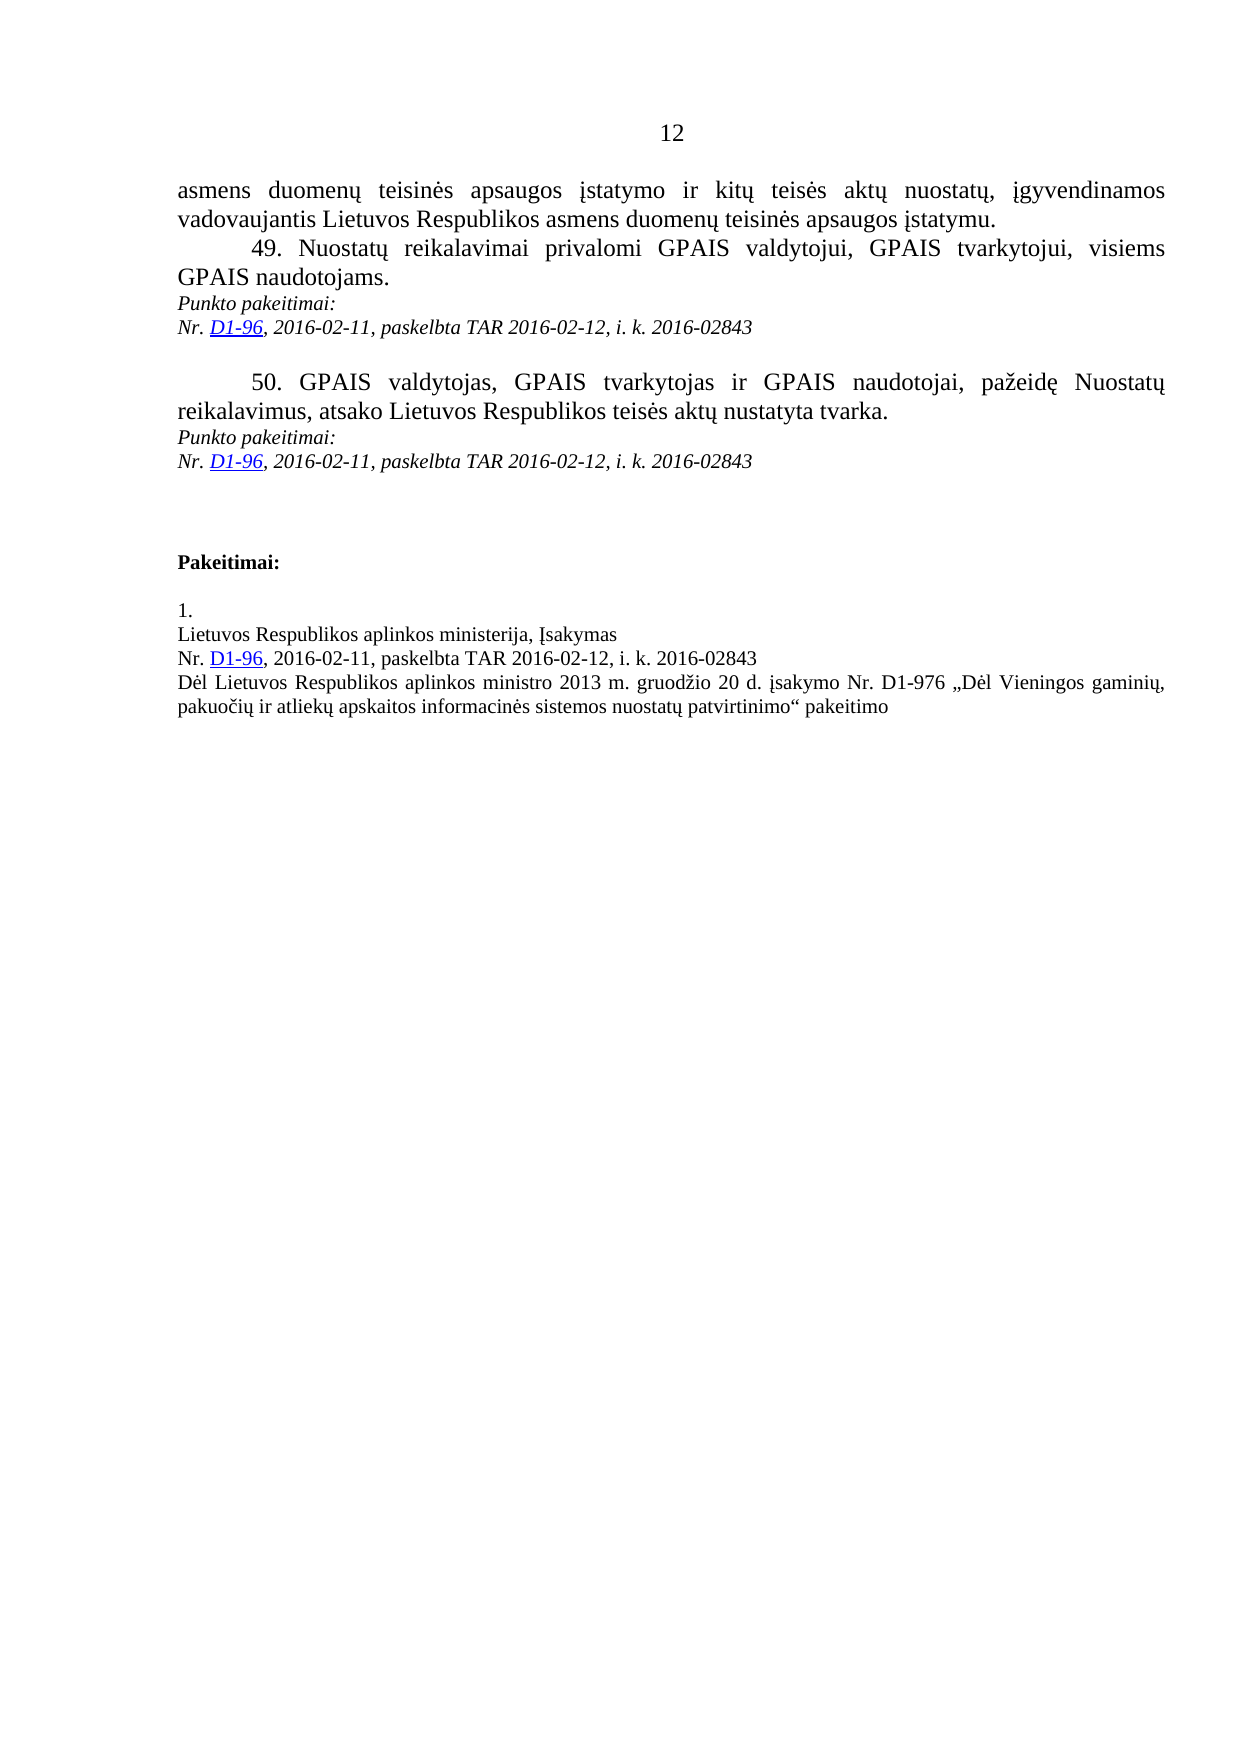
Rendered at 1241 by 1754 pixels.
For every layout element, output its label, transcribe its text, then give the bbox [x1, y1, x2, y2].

text Nr. D1-96, 2016-02-11, paskelbta TAR 2016-02-12, i. k. 2016-02843 [177, 315, 1166, 339]
text Nr. D1-96, 2016-02-11, paskelbta TAR 2016-02-12, i. k. 2016-02843 [177, 646, 1166, 670]
text 49. Nuostatų reikalavimai privalomi GPAIS valdytojui, GPAIS tvarkytojui, visiems GPAIS naudotojams. [177, 233, 1166, 291]
text asmens duomenų teisinės apsaugos įstatymo ir kitų teisės aktų nuostatų, įgyvendinamos vadovaujantis Lietuvos Respublikos asmens duomenų teisinės apsaugos įstatymu. [177, 176, 1166, 233]
text Lietuvos Respublikos aplinkos ministerija, Įsakymas [177, 622, 1166, 646]
text 1. [177, 598, 1166, 622]
text Dėl Lietuvos Respublikos aplinkos ministro 2013 m. gruodžio 20 d. įsakymo Nr. D1-976 „Dėl Vieningos gaminių, pakuočių ir atliekų apskaitos informacinės sistemos nuostatų patvirtinimo“ pakeitimo [177, 670, 1166, 718]
text Nr. D1-96, 2016-02-11, paskelbta TAR 2016-02-12, i. k. 2016-02843 [177, 449, 1166, 473]
text Pakeitimai: [177, 550, 1166, 574]
text 50. GPAIS valdytojas, GPAIS tvarkytojas ir GPAIS naudotojai, pažeidę Nuostatų reikalavimus, atsako Lietuvos Respublikos teisės aktų nustatyta tvarka. [177, 367, 1166, 425]
text Punkto pakeitimai: [177, 425, 1166, 449]
text Punkto pakeitimai: [177, 291, 1166, 315]
